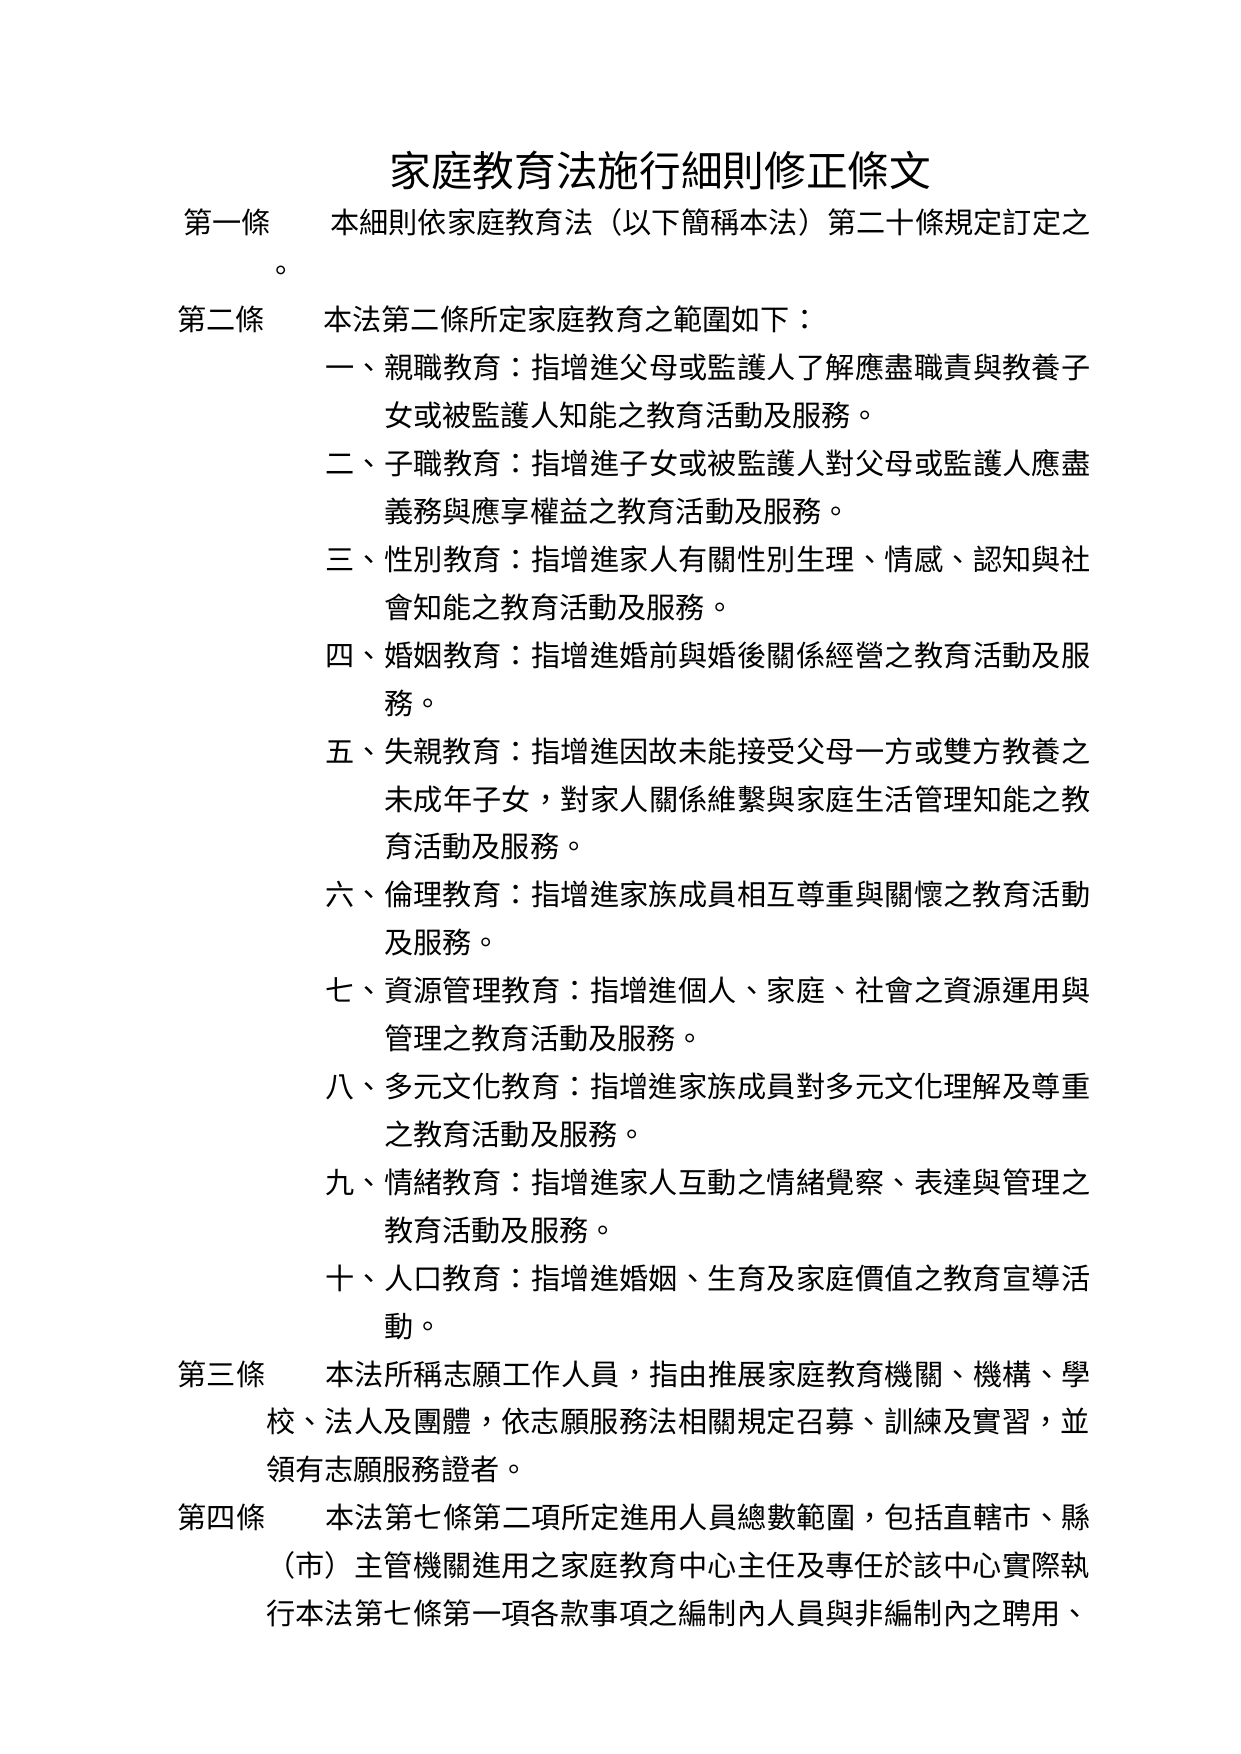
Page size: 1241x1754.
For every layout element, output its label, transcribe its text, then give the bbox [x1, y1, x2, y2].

text 四、婚姻教育：指增進婚前與婚後關係經營之教育活動及服務。 [325, 627, 1093, 723]
text 六、倫理教育：指增進家族成員相互尊重與關懷之教育活動及服務。 [325, 866, 1093, 962]
text 五、失親教育：指增進因故未能接受父母一方或雙方教養之未成年子女，對家人關係維繫與家庭生活管理知能之教育活動及服務。 [325, 723, 1093, 866]
text 二、子職教育：指增進子女或被監護人對父母或監護人應盡義務與應享權益之教育活動及服務。 [325, 435, 1093, 531]
text 七、資源管理教育：指增進個人、家庭、社會之資源運用與管理之教育活動及服務。 [325, 962, 1093, 1058]
text 第二條 本法第二條所定家庭教育之範圍如下： [177, 291, 1093, 339]
text 家庭教育法施行細則修正條文 [227, 148, 1093, 196]
text 三、性別教育：指增進家人有關性別生理、情感、認知與社會知能之教育活動及服務。 [325, 531, 1093, 627]
text 第四條 本法第七條第二項所定進用人員總數範圍，包括直轄市、縣（市）主管機關進用之家庭教育中心主任及專任於該中心實際執行本法第七條第一項各款事項之編制內人員與非編制內之聘用、 [177, 1489, 1093, 1633]
text 九、情緒教育：指增進家人互動之情緒覺察、表達與管理之教育活動及服務。 [325, 1154, 1093, 1250]
text 八、多元文化教育：指增進家族成員對多元文化理解及尊重之教育活動及服務。 [325, 1058, 1093, 1154]
text 一、親職教育：指增進父母或監護人了解應盡職責與教養子女或被監護人知能之教育活動及服務。 [325, 339, 1093, 435]
text 第三條 本法所稱志願工作人員，指由推展家庭教育機關、機構、學校、法人及團體，依志願服務法相關規定召募、訓練及實習，並領有志願服務證者。 [177, 1346, 1093, 1489]
text 第一條 本細則依家庭教育法（以下簡稱本法）第二十條規定訂定之 。 [130, 196, 1093, 291]
text 十、人口教育：指增進婚姻、生育及家庭價值之教育宣導活動。 [325, 1250, 1093, 1346]
